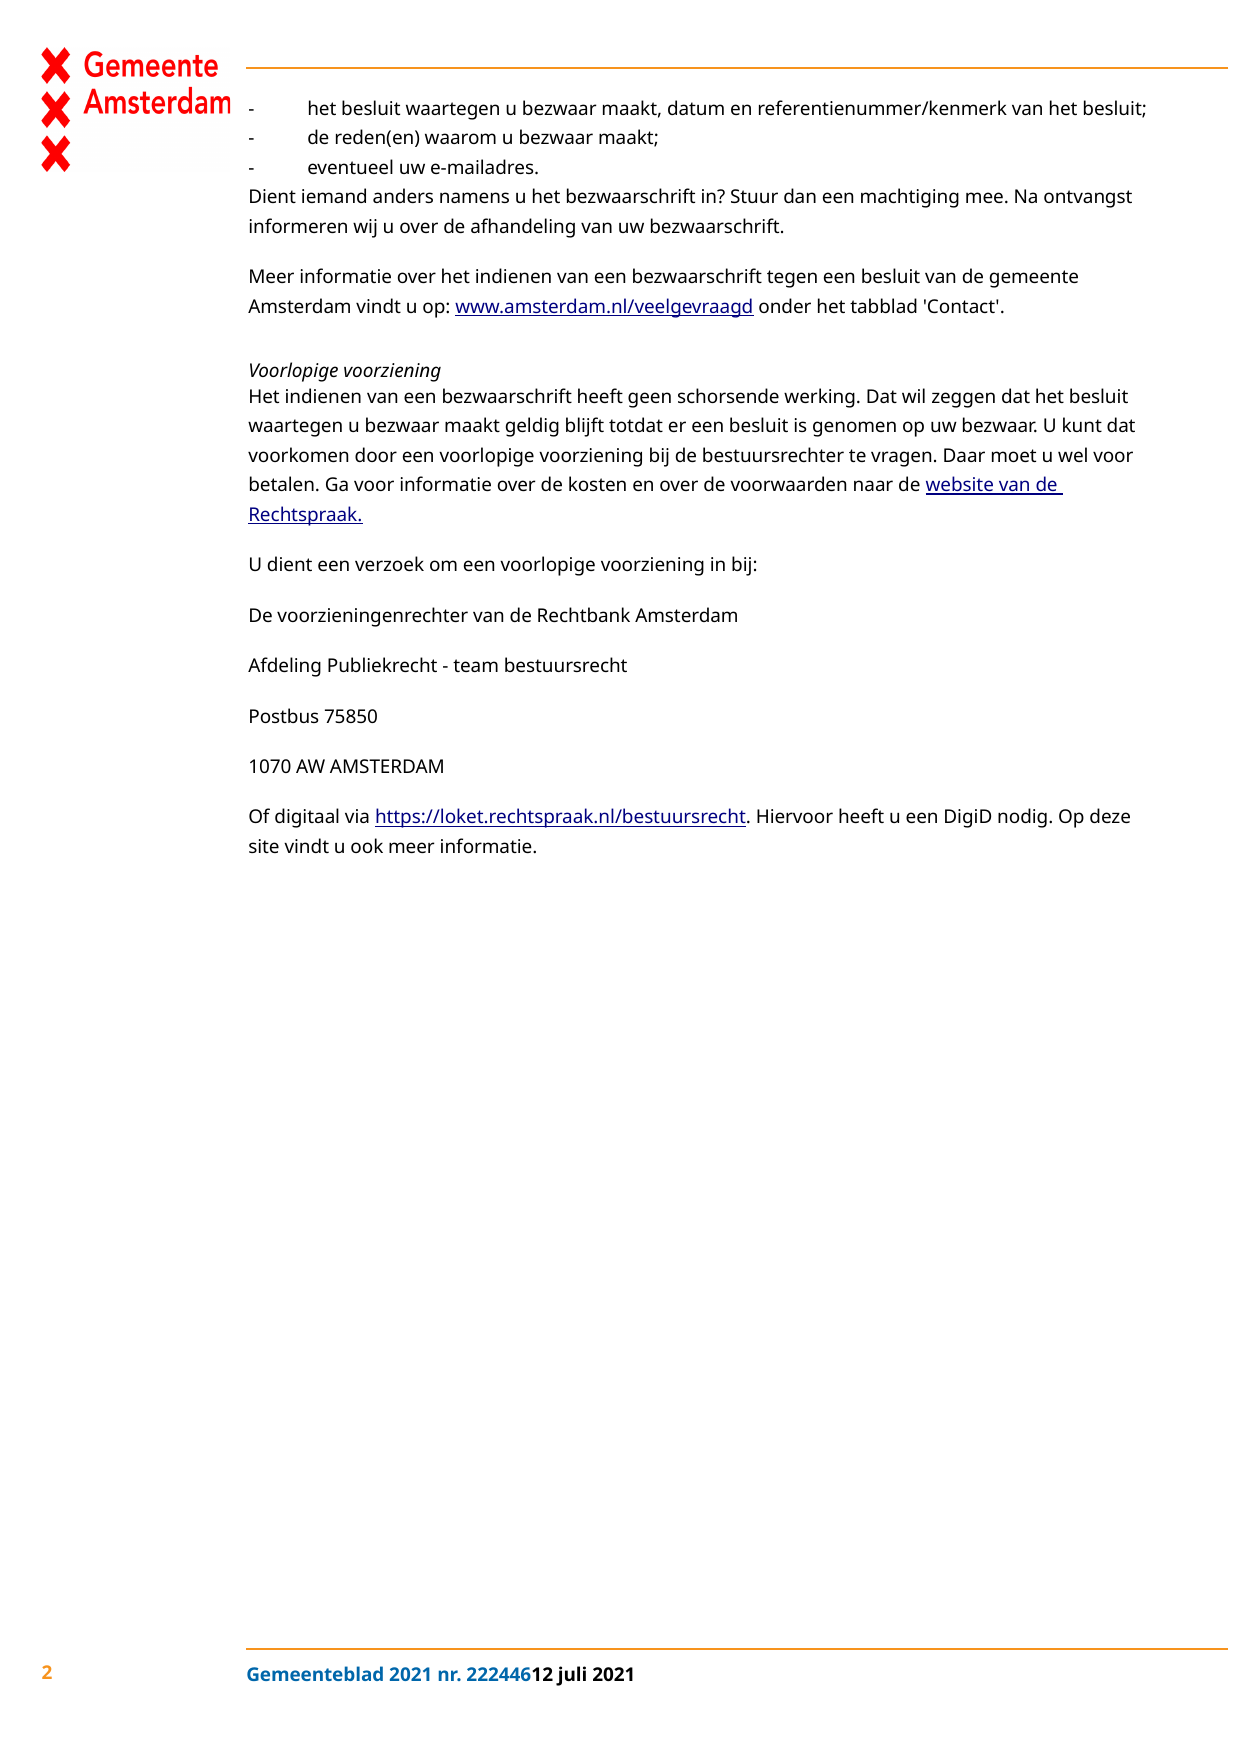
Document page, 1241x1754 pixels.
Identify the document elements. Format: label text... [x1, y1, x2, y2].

list het besluit waartegen u bezwaar maakt, datum en referentienummer/kenmerk van het besluit; [248, 95, 1152, 121]
text Afdeling Publiekrecht - team bestuursrecht [248, 652, 1152, 678]
text De voorzieningenrechter van de Rechtbank Amsterdam [248, 602, 1152, 628]
text Meer informatie over het indienen van een bezwaarschrift tegen een besluit van de gemeente Amsterdam vindt u op: www.amsterdam.nl/veelgevraagd onder het tabblad 'Contact'. [248, 263, 1152, 319]
text U dient een verzoek om een voorlopige voorziening in bij: [248, 552, 1152, 577]
text Voorlopige voorziening [248, 357, 1152, 383]
text Dient iemand anders namens u het bezwaarschrift in? Stuur dan een machtiging mee. Na ontvangst informeren wij u over de afhandeling van uw bezwaarschrift. [248, 183, 1152, 239]
list de reden(en) waarom u bezwaar maakt; [248, 124, 1152, 150]
text 1070 AW AMSTERDAM [248, 753, 1152, 779]
list eventueel uw e-mailadres. [248, 154, 1152, 180]
picture [41, 47, 231, 172]
text Of digitaal via https://loket.rechtspraak.nl/bestuursrecht. Hiervoor heeft u een DigiD nodig. Op deze site vindt u ook meer informatie. [248, 804, 1152, 859]
text Het indienen van een bezwaarschrift heeft geen schorsende werking. Dat wil zeggen dat het besluit waartegen u bezwaar maakt geldig blijft totdat er een besluit is genomen op uw bezwaar. U kunt dat voorkomen door een voorlopige voorziening bij de bestuursrechter te vragen. Daar moet u wel voor betalen. Ga voor informatie over de kosten en over de voorwaarden naar de website van de Rechtspraak. [248, 383, 1152, 527]
text Postbus 75850 [248, 703, 1152, 728]
